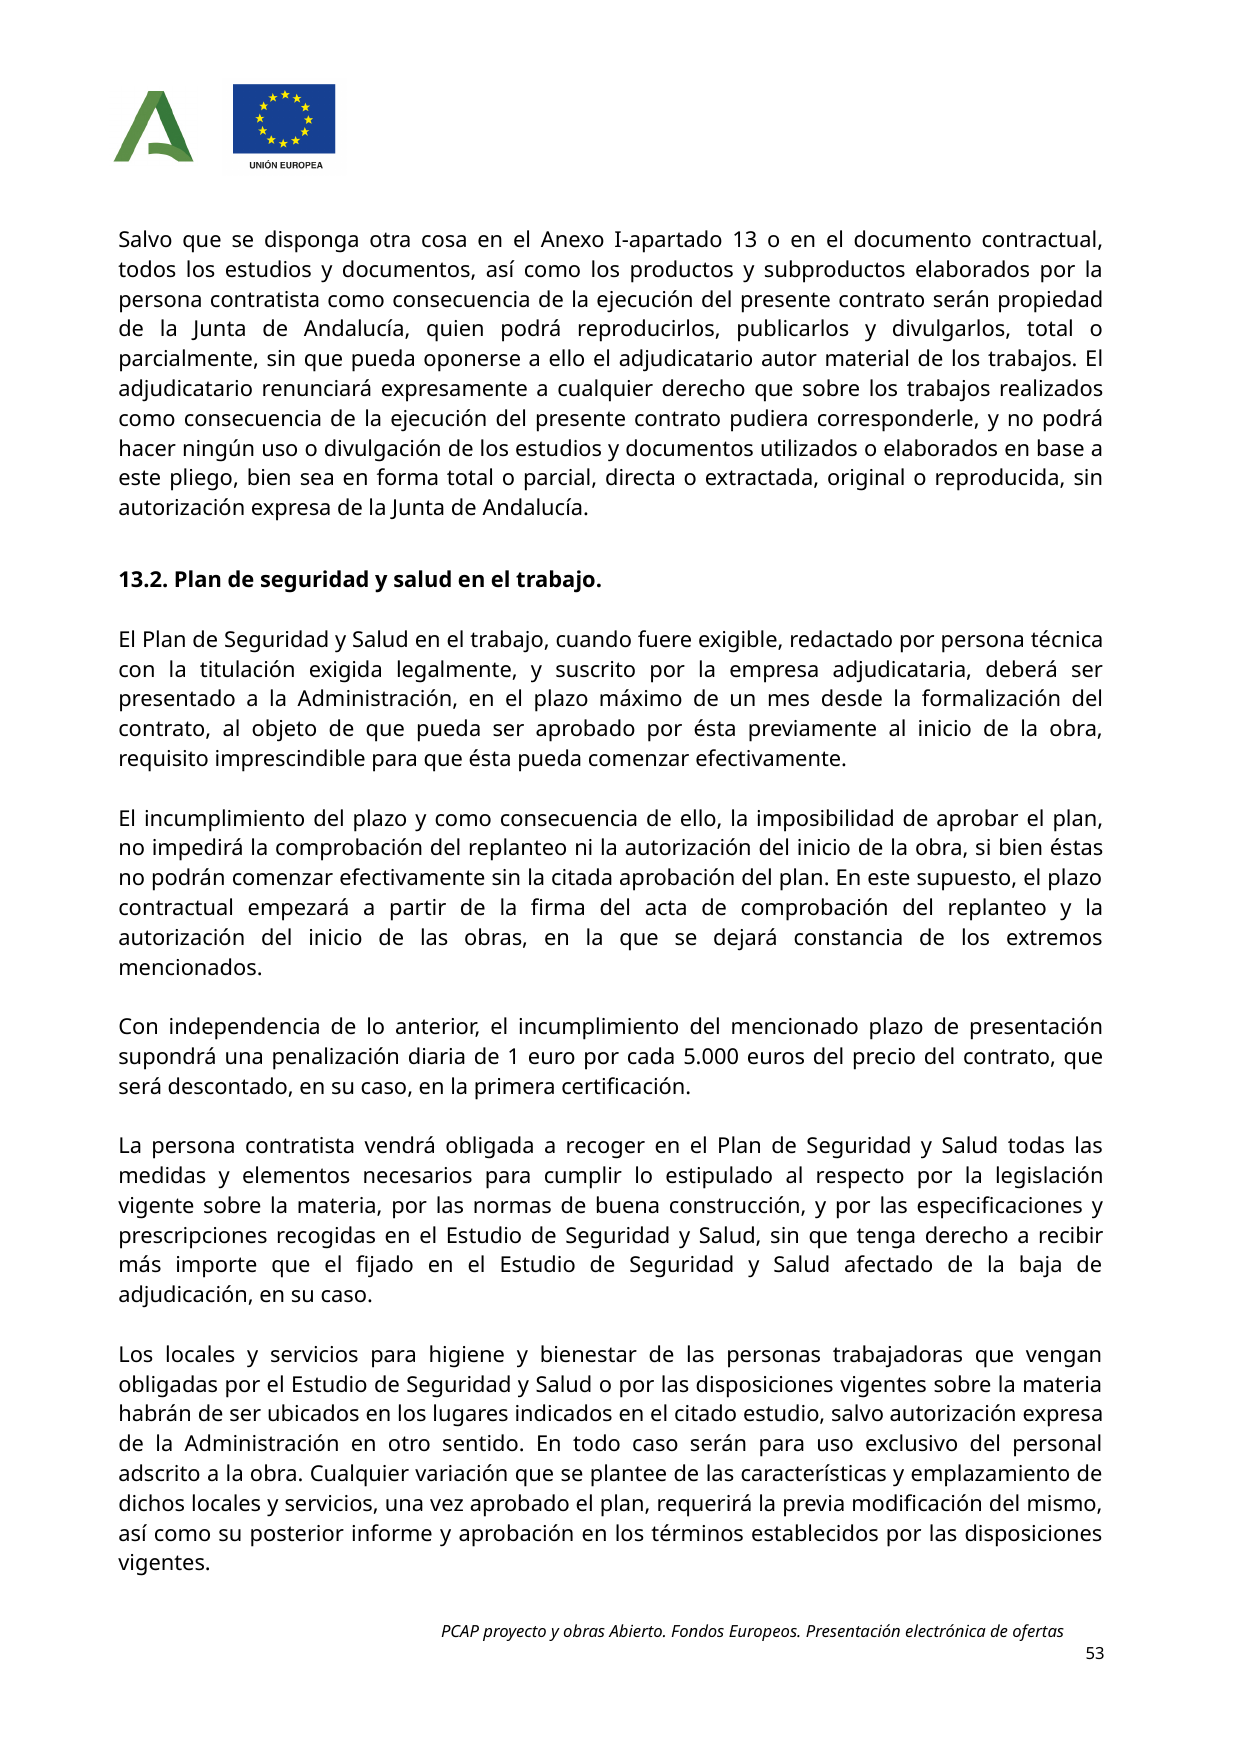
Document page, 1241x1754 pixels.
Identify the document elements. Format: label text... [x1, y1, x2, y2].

text Salvo que se disponga otra cosa en el Anexo I-apartado 13 o en el documento contractual, todos los estudios y documentos, así como los productos y subproductos elaborados por la persona contratista como consecuencia de la ejecución del presente contrato serán propiedad de la Junta de Andalucía, quien podrá reproducirlos, publicarlos y divulgarlos, total o parcialmente, sin que pueda oponerse a ello el adjudicatario autor material de los trabajos. El adjudicatario renunciará expresamente a cualquier derecho que sobre los trabajos realizados como consecuencia de la ejecución del presente contrato pudiera corresponderle, y no podrá hacer ningún uso o divulgación de los estudios y documentos utilizados o elaborados en base a este pliego, bien sea en forma total o parcial, directa o extractada, original o reproducida, sin autorización expresa de la Junta de Andalucía. [118, 224, 1104, 522]
text La persona contratista vendrá obligada a recoger en el Plan de Seguridad y Salud todas las medidas y elementos necesarios para cumplir lo estipulado al respecto por la legislación vigente sobre la materia, por las normas de buena construcción, y por las especificaciones y prescripciones recogidas en el Estudio de Seguridad y Salud, sin que tenga derecho a recibir más importe que el fijado en el Estudio de Seguridad y Salud afectado de la baja de adjudicación, en su caso. [118, 1130, 1104, 1309]
picture [109, 86, 198, 166]
picture [221, 78, 347, 176]
text El incumplimiento del plazo y como consecuencia de ello, la imposibilidad de aprobar el plan, no impedirá la comprobación del replanteo ni la autorización del inicio de la obra, si bien éstas no podrán comenzar efectivamente sin la citada aprobación del plan. En este supuesto, el plazo contractual empezará a partir de la firma del acta de comprobación del replanteo y la autorización del inicio de las obras, en la que se dejará constancia de los extremos mencionados. [118, 803, 1104, 981]
text El Plan de Seguridad y Salud en el trabajo, cuando fuere exigible, redactado por persona técnica con la titulación exigida legalmente, y suscrito por la empresa adjudicataria, deberá ser presentado a la Administración, en el plazo máximo de un mes desde la formalización del contrato, al objeto de que pueda ser aprobado por ésta previamente al inicio de la obra, requisito imprescindible para que ésta pueda comenzar efectivamente. [118, 624, 1104, 773]
text Los locales y servicios para higiene y bienestar de las personas trabajadoras que vengan obligadas por el Estudio de Seguridad y Salud o por las disposiciones vigentes sobre la materia habrán de ser ubicados en los lugares indicados en el citado estudio, salvo autorización expresa de la Administración en otro sentido. En todo caso serán para uso exclusivo del personal adscrito a la obra. Cualquier variación que se plantee de las características y emplazamiento de dichos locales y servicios, una vez aprobado el plan, requerirá la previa modificación del mismo, así como su posterior informe y aprobación en los términos establecidos por las disposiciones vigentes. [118, 1339, 1104, 1577]
text 13.2. Plan de seguridad y salud en el trabajo. [118, 564, 1104, 594]
text Con independencia de lo anterior, el incumplimiento del mencionado plazo de presentación supondrá una penalización diaria de 1 euro por cada 5.000 euros del precio del contrato, que será descontado, en su caso, en la primera certificación. [118, 1011, 1104, 1101]
